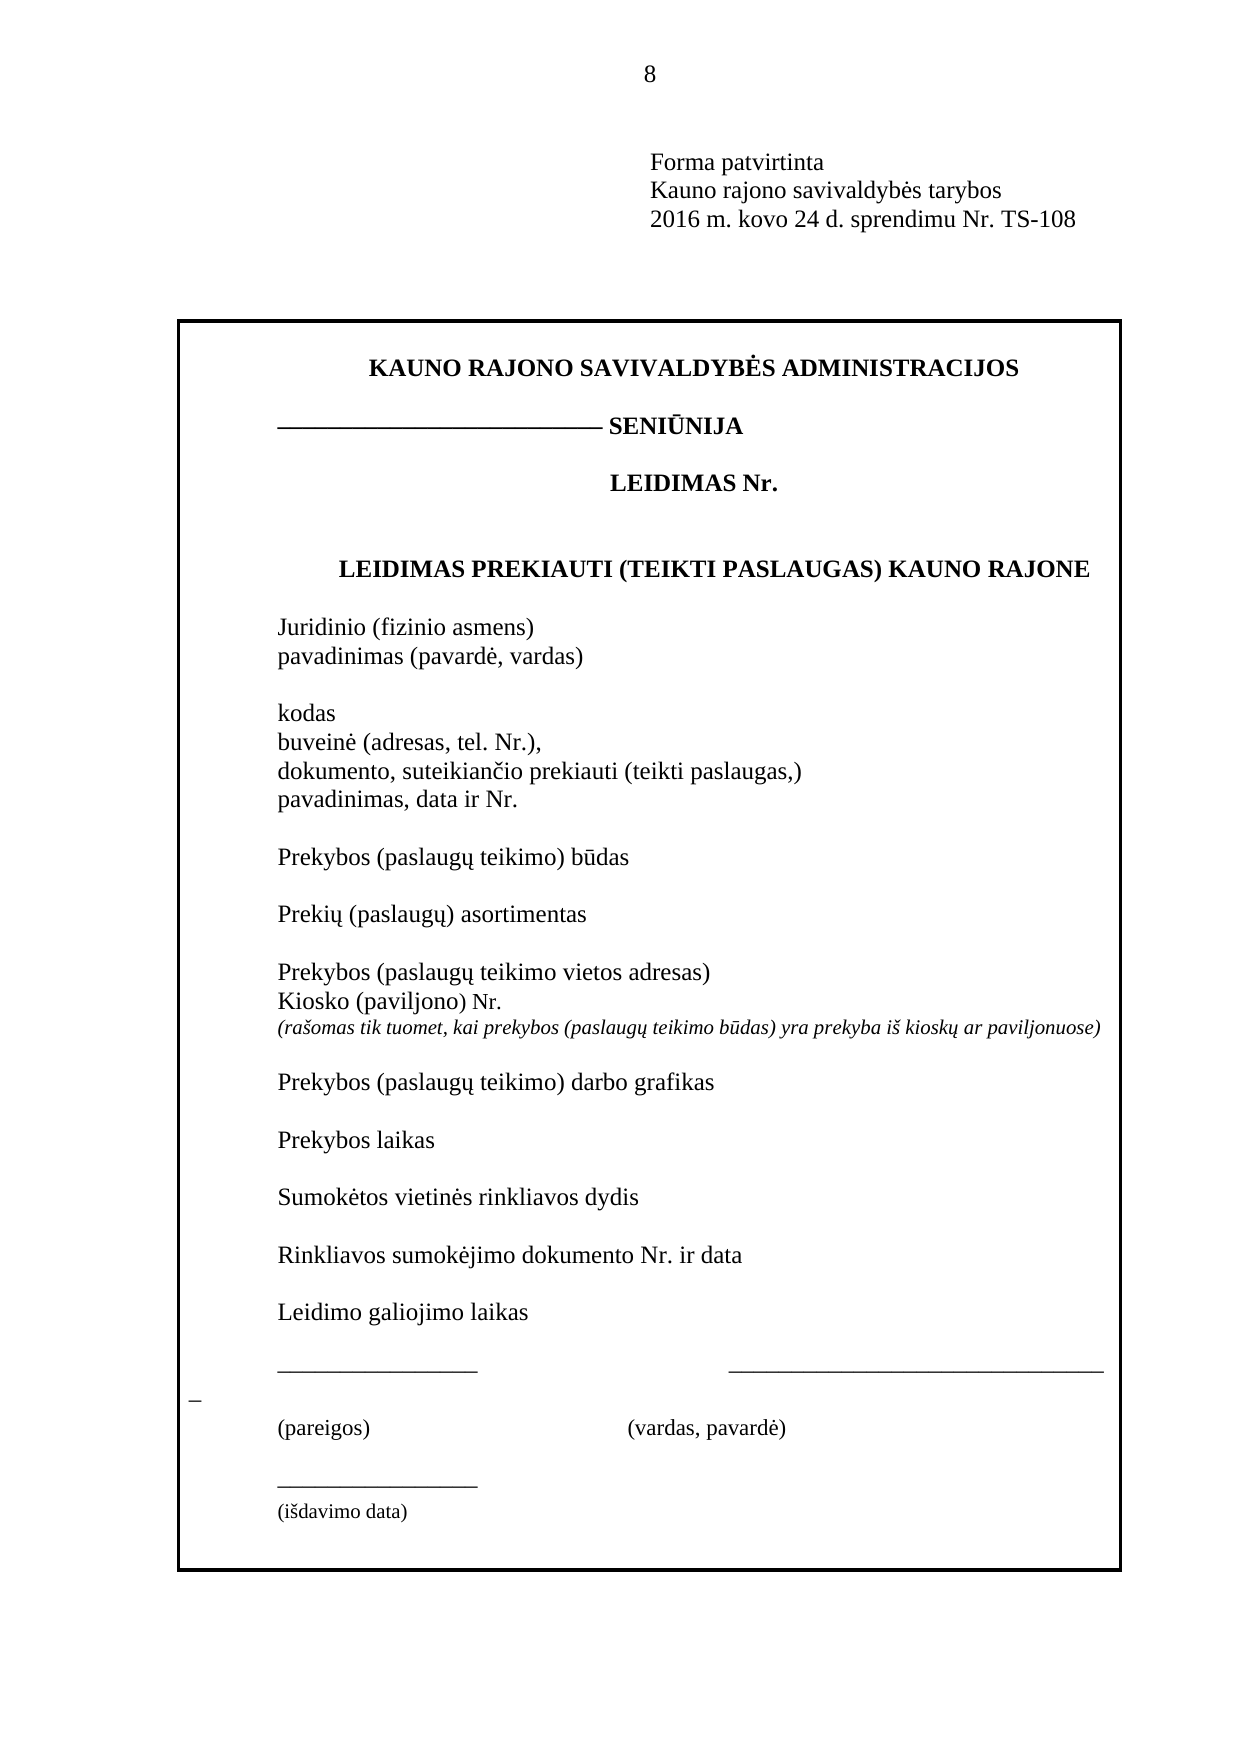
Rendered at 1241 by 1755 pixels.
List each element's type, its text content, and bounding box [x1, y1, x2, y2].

text Juridinio (fizinio asmens) [180, 607, 1119, 636]
text LEIDIMAS Nr. [180, 463, 1119, 497]
text Leidimo galiojimo laikas [180, 1292, 1119, 1326]
text Prekių (paslaugų) asortimentas [180, 894, 1119, 928]
text –––––––––––––––– ––––––––––––––––––––––––––––––– [180, 1350, 1119, 1407]
text Prekybos (paslaugų teikimo) darbo grafikas [180, 1062, 1119, 1096]
text Sumokėtos vietinės rinkliavos dydis [180, 1177, 1119, 1211]
text 2016 m. kovo 24 d. sprendimu Nr. TS-108 [177, 204, 1122, 233]
text LEIDIMAS PREKIAUTI (TEIKTI PASLAUGAS) KAUNO RAJONE [180, 549, 1119, 583]
text pavadinimas, data ir Nr. [180, 779, 1119, 813]
text dokumento, suteikiančio prekiauti (teikti paslaugas,) [180, 751, 1119, 779]
text buveinė (adresas, tel. Nr.), [180, 722, 1119, 751]
text Prekybos (paslaugų teikimo) būdas [180, 837, 1119, 871]
text KAUNO RAJONO SAVIVALDYBĖS ADMINISTRACIJOS [180, 348, 1119, 382]
text (rašomas tik tuomet, kai prekybos (paslaugų teikimo būdas) yra prekyba iš kioskų ar paviljonuose) [180, 1009, 1119, 1039]
text Kiosko (paviljono) Nr. [180, 981, 1119, 1009]
text (išdavimo data) [180, 1493, 1119, 1568]
text pavadinimas (pavardė, vardas) [180, 636, 1119, 669]
text Forma patvirtinta [177, 147, 1122, 176]
text kodas [180, 693, 1119, 722]
text Prekybos (paslaugų teikimo vietos adresas) [180, 952, 1119, 981]
text –––––––––––––––––––––––––– SENIŪNIJA [180, 406, 1119, 439]
text (pareigos) (vardas, pavardė) [180, 1407, 1119, 1441]
text –––––––––––––––– [180, 1465, 1119, 1493]
text Kauno rajono savivaldybės tarybos [177, 176, 1122, 204]
text Rinkliavos sumokėjimo dokumento Nr. ir data [180, 1235, 1119, 1269]
text Prekybos laikas [180, 1120, 1119, 1154]
